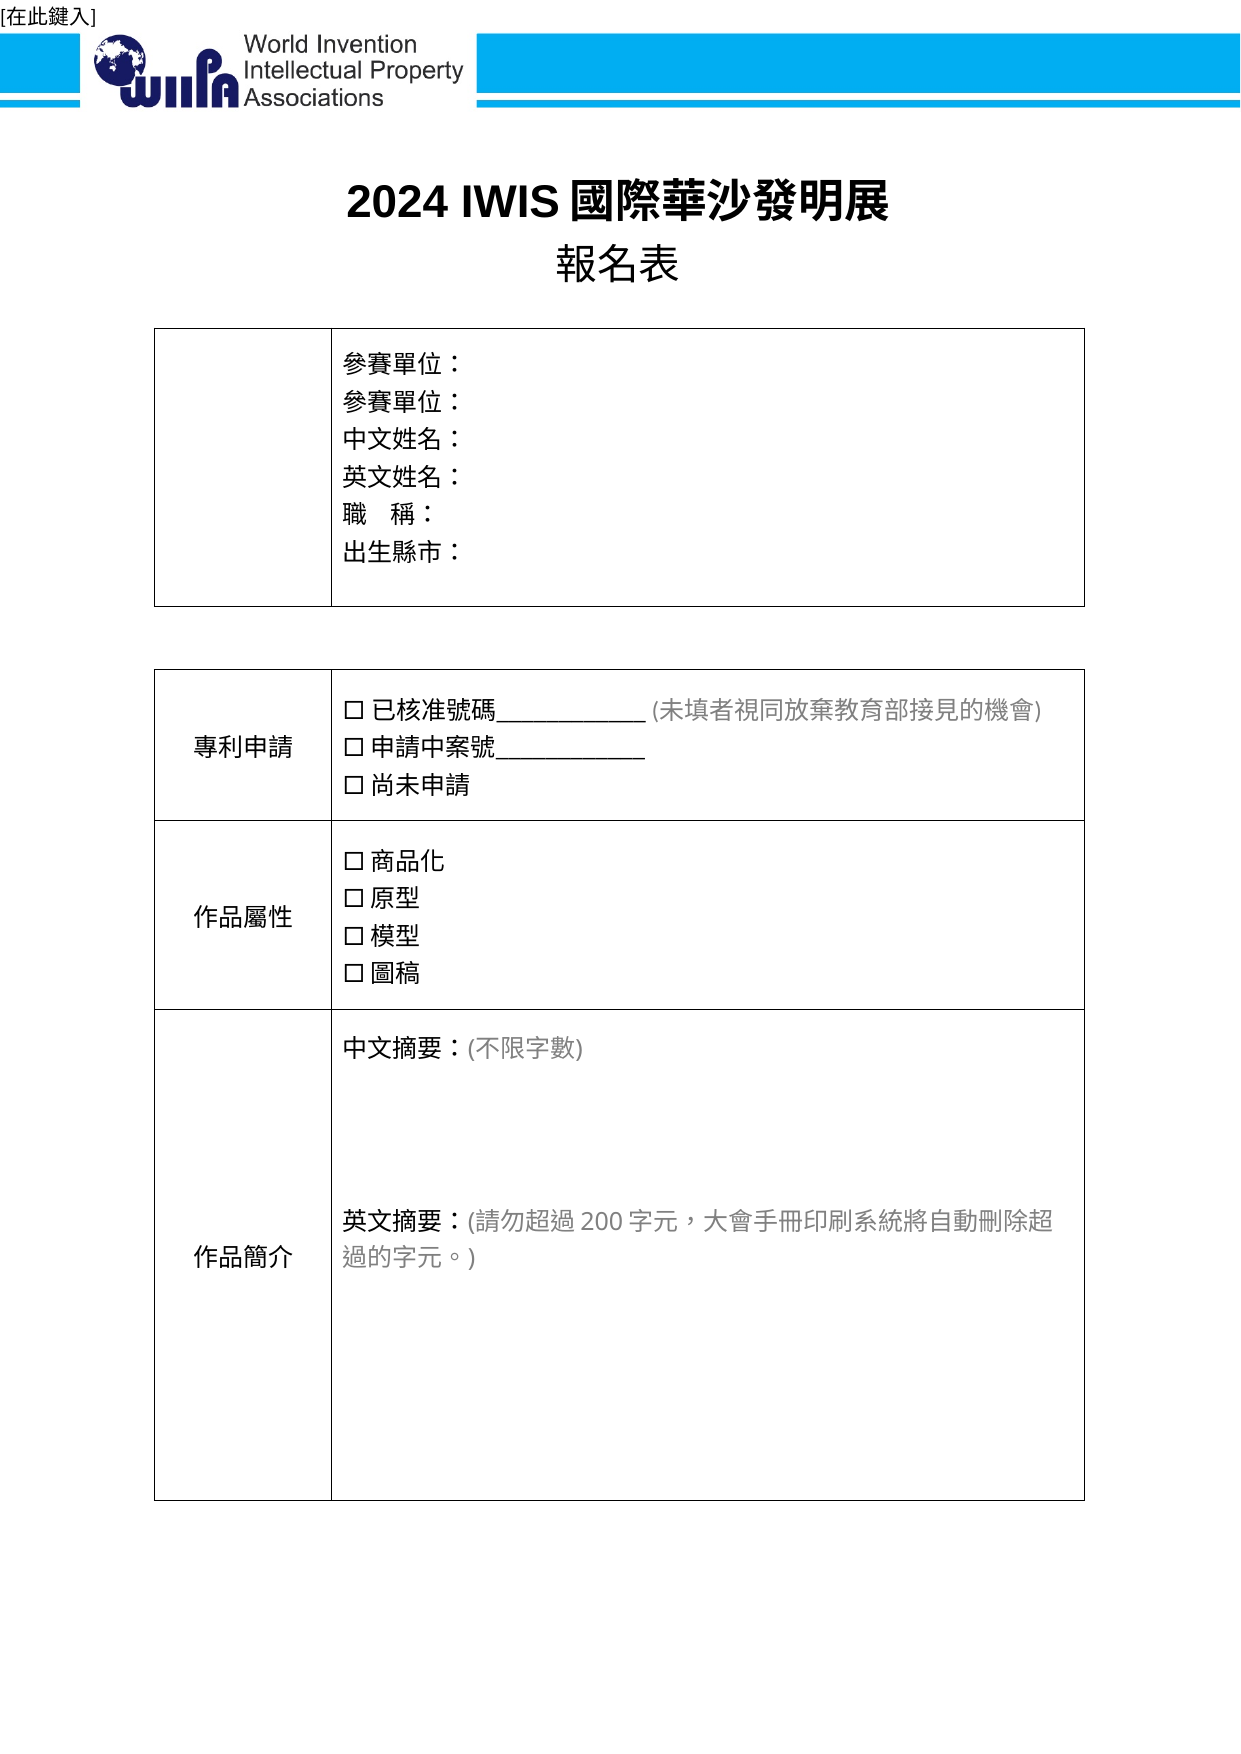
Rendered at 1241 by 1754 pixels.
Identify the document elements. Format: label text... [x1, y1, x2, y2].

table_header 專利申請 [155, 670, 331, 820]
table_cell  商品化  原型  模型  圖稿 [332, 821, 1084, 1009]
table_cell 作品屬性 [155, 821, 331, 1009]
table_header  已核准號碼____________ (未填者視同放棄教育部接見的機會)  申請中案號____________  尚未申請 [332, 670, 1084, 820]
table_cell 作品簡介 [155, 1010, 331, 1500]
table_cell [155, 329, 331, 606]
table_cell 參賽單位： 參賽單位： 中文姓名： 英文姓名： 職 稱： 出生縣市： [332, 329, 1084, 606]
table_cell 中文摘要：(不限字數) 英文摘要：(請勿超過200字元，大會手冊印刷系統將自動刪除超過的字元。) [332, 1010, 1084, 1500]
